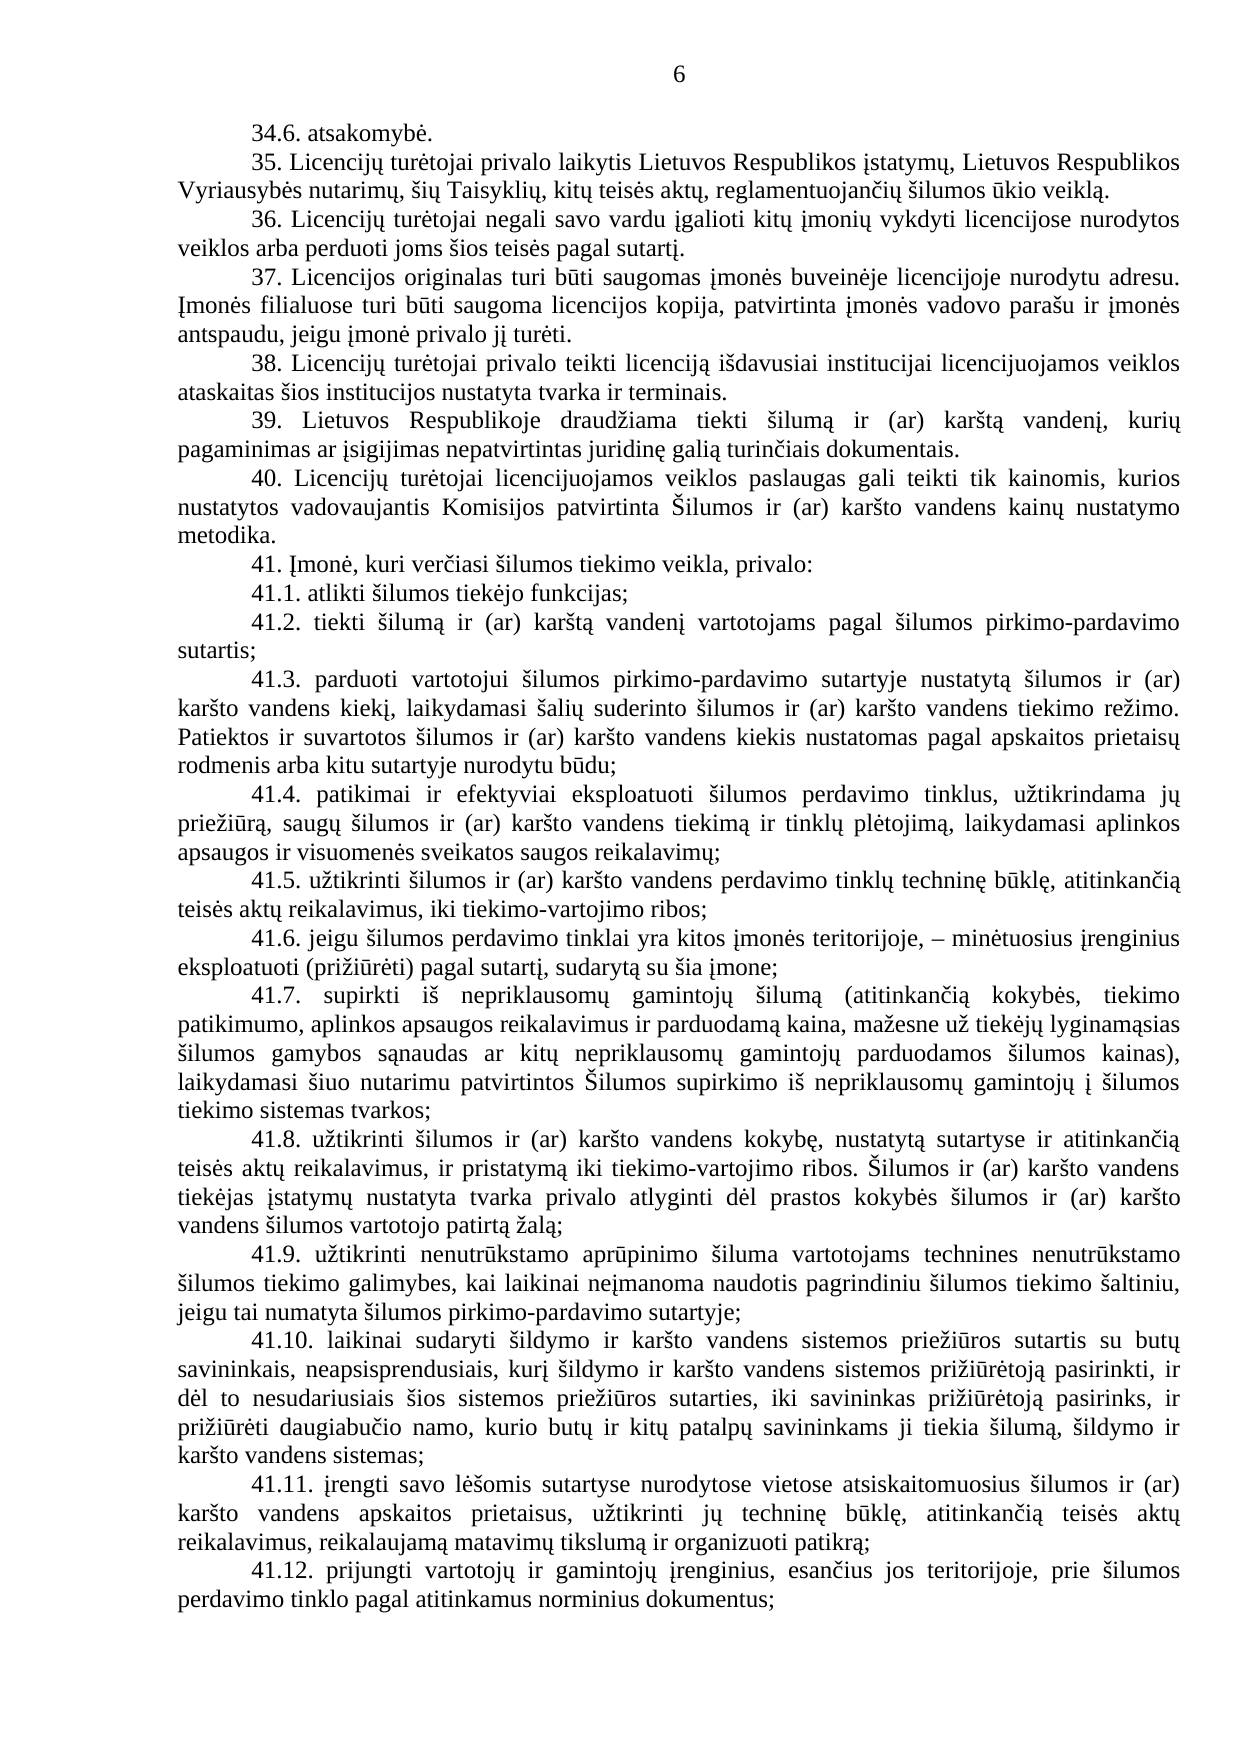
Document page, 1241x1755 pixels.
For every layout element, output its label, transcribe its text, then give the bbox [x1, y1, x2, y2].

text 41. Įmonė, kuri verčiasi šilumos tiekimo veikla, privalo: [177, 549, 1181, 578]
text 39. Lietuvos Respublikoje draudžiama tiekti šilumą ir (ar) karštą vandenį, kurių pagaminimas ar įsigijimas nepatvirtintas juridinę galią turinčiais dokumentais. [177, 406, 1181, 463]
text 40. Licencijų turėtojai licencijuojamos veiklos paslaugas gali teikti tik kainomis, kurios nustatytos vadovaujantis Komisijos patvirtinta Šilumos ir (ar) karšto vandens kainų nustatymo metodika. [177, 463, 1181, 549]
text 41.2. tiekti šilumą ir (ar) karštą vandenį vartotojams pagal šilumos pirkimo-pardavimo sutartis; [177, 607, 1181, 664]
text 37. Licencijos originalas turi būti saugomas įmonės buveinėje licencijoje nurodytu adresu. Įmonės filialuose turi būti saugoma licencijos kopija, patvirtinta įmonės vadovo parašu ir įmonės antspaudu, jeigu įmonė privalo jį turėti. [177, 262, 1181, 348]
text 41.12. prijungti vartotojų ir gamintojų įrenginius, esančius jos teritorijoje, prie šilumos perdavimo tinklo pagal atitinkamus norminius dokumentus; [177, 1556, 1181, 1613]
text 34.6. atsakomybė. [177, 118, 1181, 147]
text 41.7. supirkti iš nepriklausomų gamintojų šilumą (atitinkančią kokybės, tiekimo patikimumo, aplinkos apsaugos reikalavimus ir parduodamą kaina, mažesne už tiekėjų lyginamąsias šilumos gamybos sąnaudas ar kitų nepriklausomų gamintojų parduodamos šilumos kainas), laikydamasi šiuo nutarimu patvirtintos Šilumos supirkimo iš nepriklausomų gamintojų į šilumos tiekimo sistemas tvarkos; [177, 981, 1181, 1124]
text 41.10. laikinai sudaryti šildymo ir karšto vandens sistemos priežiūros sutartis su butų savininkais, neapsisprendusiais, kurį šildymo ir karšto vandens sistemos prižiūrėtoją pasirinkti, ir dėl to nesudariusiais šios sistemos priežiūros sutarties, iki savininkas prižiūrėtoją pasirinks, ir prižiūrėti daugiabučio namo, kurio butų ir kitų patalpų savininkams ji tiekia šilumą, šildymo ir karšto vandens sistemas; [177, 1326, 1181, 1469]
text 41.5. užtikrinti šilumos ir (ar) karšto vandens perdavimo tinklų techninę būklę, atitinkančią teisės aktų reikalavimus, iki tiekimo-vartojimo ribos; [177, 866, 1181, 923]
text 41.8. užtikrinti šilumos ir (ar) karšto vandens kokybę, nustatytą sutartyse ir atitinkančią teisės aktų reikalavimus, ir pristatymą iki tiekimo-vartojimo ribos. Šilumos ir (ar) karšto vandens tiekėjas įstatymų nustatyta tvarka privalo atlyginti dėl prastos kokybės šilumos ir (ar) karšto vandens šilumos vartotojo patirtą žalą; [177, 1124, 1181, 1239]
text 41.11. įrengti savo lėšomis sutartyse nurodytose vietose atsiskaitomuosius šilumos ir (ar) karšto vandens apskaitos prietaisus, užtikrinti jų techninę būklę, atitinkančią teisės aktų reikalavimus, reikalaujamą matavimų tikslumą ir organizuoti patikrą; [177, 1469, 1181, 1556]
text 41.6. jeigu šilumos perdavimo tinklai yra kitos įmonės teritorijoje, – minėtuosius įrenginius eksploatuoti (prižiūrėti) pagal sutartį, sudarytą su šia įmone; [177, 923, 1181, 981]
text 41.3. parduoti vartotojui šilumos pirkimo-pardavimo sutartyje nustatytą šilumos ir (ar) karšto vandens kiekį, laikydamasi šalių suderinto šilumos ir (ar) karšto vandens tiekimo režimo. Patiektos ir suvartotos šilumos ir (ar) karšto vandens kiekis nustatomas pagal apskaitos prietaisų rodmenis arba kitu sutartyje nurodytu būdu; [177, 664, 1181, 779]
text 35. Licencijų turėtojai privalo laikytis Lietuvos Respublikos įstatymų, Lietuvos Respublikos Vyriausybės nutarimų, šių Taisyklių, kitų teisės aktų, reglamentuojančių šilumos ūkio veiklą. [177, 147, 1181, 204]
text 38. Licencijų turėtojai privalo teikti licenciją išdavusiai institucijai licencijuojamos veiklos ataskaitas šios institucijos nustatyta tvarka ir terminais. [177, 348, 1181, 406]
text 41.1. atlikti šilumos tiekėjo funkcijas; [177, 578, 1181, 607]
text 36. Licencijų turėtojai negali savo vardu įgalioti kitų įmonių vykdyti licencijose nurodytos veiklos arba perduoti joms šios teisės pagal sutartį. [177, 204, 1181, 262]
text 41.9. užtikrinti nenutrūkstamo aprūpinimo šiluma vartotojams technines nenutrūkstamo šilumos tiekimo galimybes, kai laikinai neįmanoma naudotis pagrindiniu šilumos tiekimo šaltiniu, jeigu tai numatyta šilumos pirkimo-pardavimo sutartyje; [177, 1239, 1181, 1326]
text 41.4. patikimai ir efektyviai eksploatuoti šilumos perdavimo tinklus, užtikrindama jų priežiūrą, saugų šilumos ir (ar) karšto vandens tiekimą ir tinklų plėtojimą, laikydamasi aplinkos apsaugos ir visuomenės sveikatos saugos reikalavimų; [177, 779, 1181, 866]
